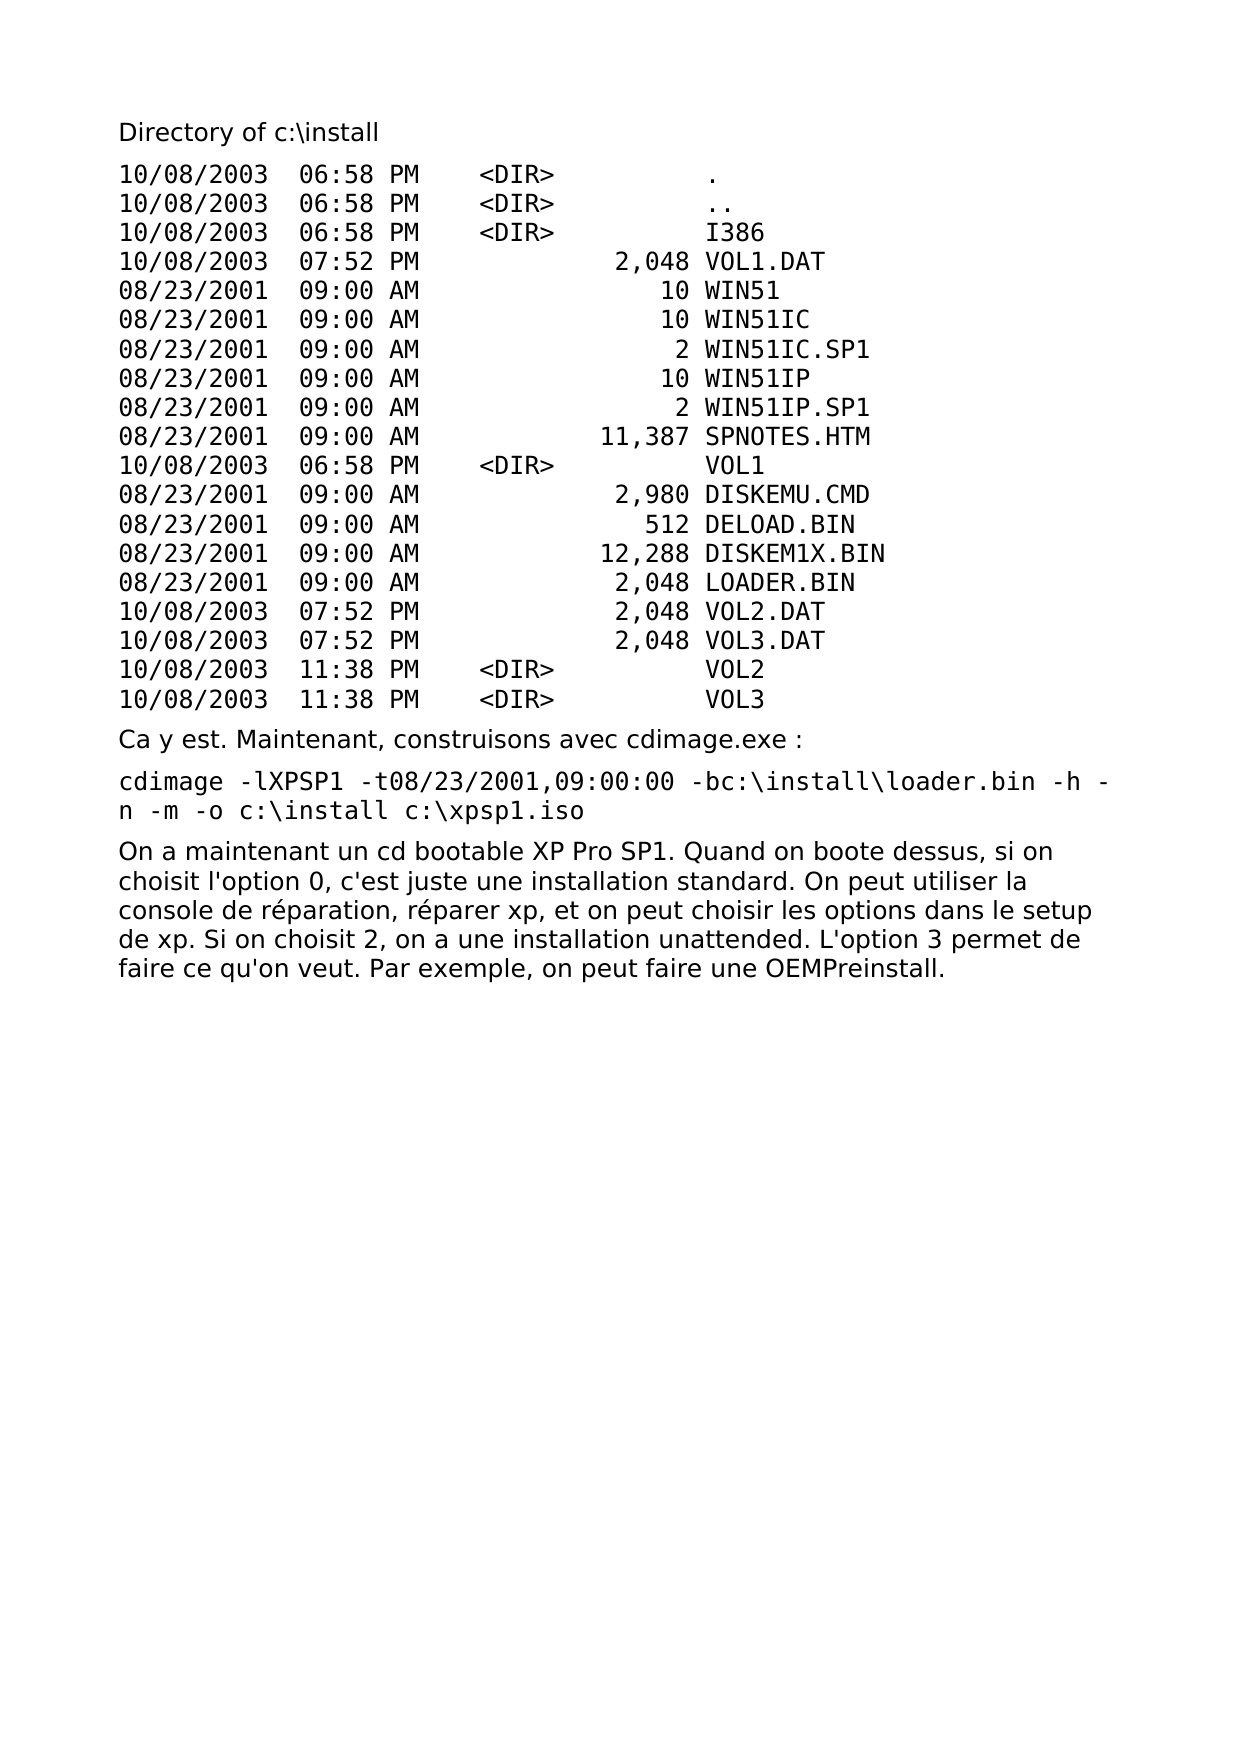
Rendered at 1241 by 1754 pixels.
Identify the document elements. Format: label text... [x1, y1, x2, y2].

text 10/08/2003 06:58 PM <DIR> . 10/08/2003 06:58 PM <DIR> .. 10/08/2003 06:58 PM <DIR> I386 10/08/2003 07:52 PM 2,048 VOL1.DAT 08/23/2001 09:00 AM 10 WIN51 08/23/2001 09:00 AM 10 WIN51IC 08/23/2001 09:00 AM 2 WIN51IC.SP1 08/23/2001 09:00 AM 10 WIN51IP 08/23/2001 09:00 AM 2 WIN51IP.SP1 08/23/2001 09:00 AM 11,387 SPNOTES.HTM 10/08/2003 06:58 PM <DIR> VOL1 08/23/2001 09:00 AM 2,980 DISKEMU.CMD 08/23/2001 09:00 AM 512 DELOAD.BIN 08/23/2001 09:00 AM 12,288 DISKEM1X.BIN 08/23/2001 09:00 AM 2,048 LOADER.BIN 10/08/2003 07:52 PM 2,048 VOL2.DAT 10/08/2003 07:52 PM 2,048 VOL3.DAT 10/08/2003 11:38 PM <DIR> VOL2 10/08/2003 11:38 PM <DIR> VOL3 [118, 160, 1122, 714]
text Ca y est. Maintenant, construisons avec cdimage.exe : [118, 726, 1122, 755]
text cdimage -lXPSP1 -t08/23/2001,09:00:00 -bc:\install\loader.bin -h -n -m -o c:\install c:\xpsp1.iso [118, 767, 1122, 826]
text Directory of c:\install [118, 118, 1122, 147]
text On a maintenant un cd bootable XP Pro SP1. Quand on boote dessus, si on choisit l'option 0, c'est juste une installation standard. On peut utiliser la console de réparation, réparer xp, et on peut choisir les options dans le setup de xp. Si on choisit 2, on a une installation unattended. L'option 3 permet de faire ce qu'on veut. Par exemple, on peut faire une OEMPreinstall. [118, 837, 1122, 983]
